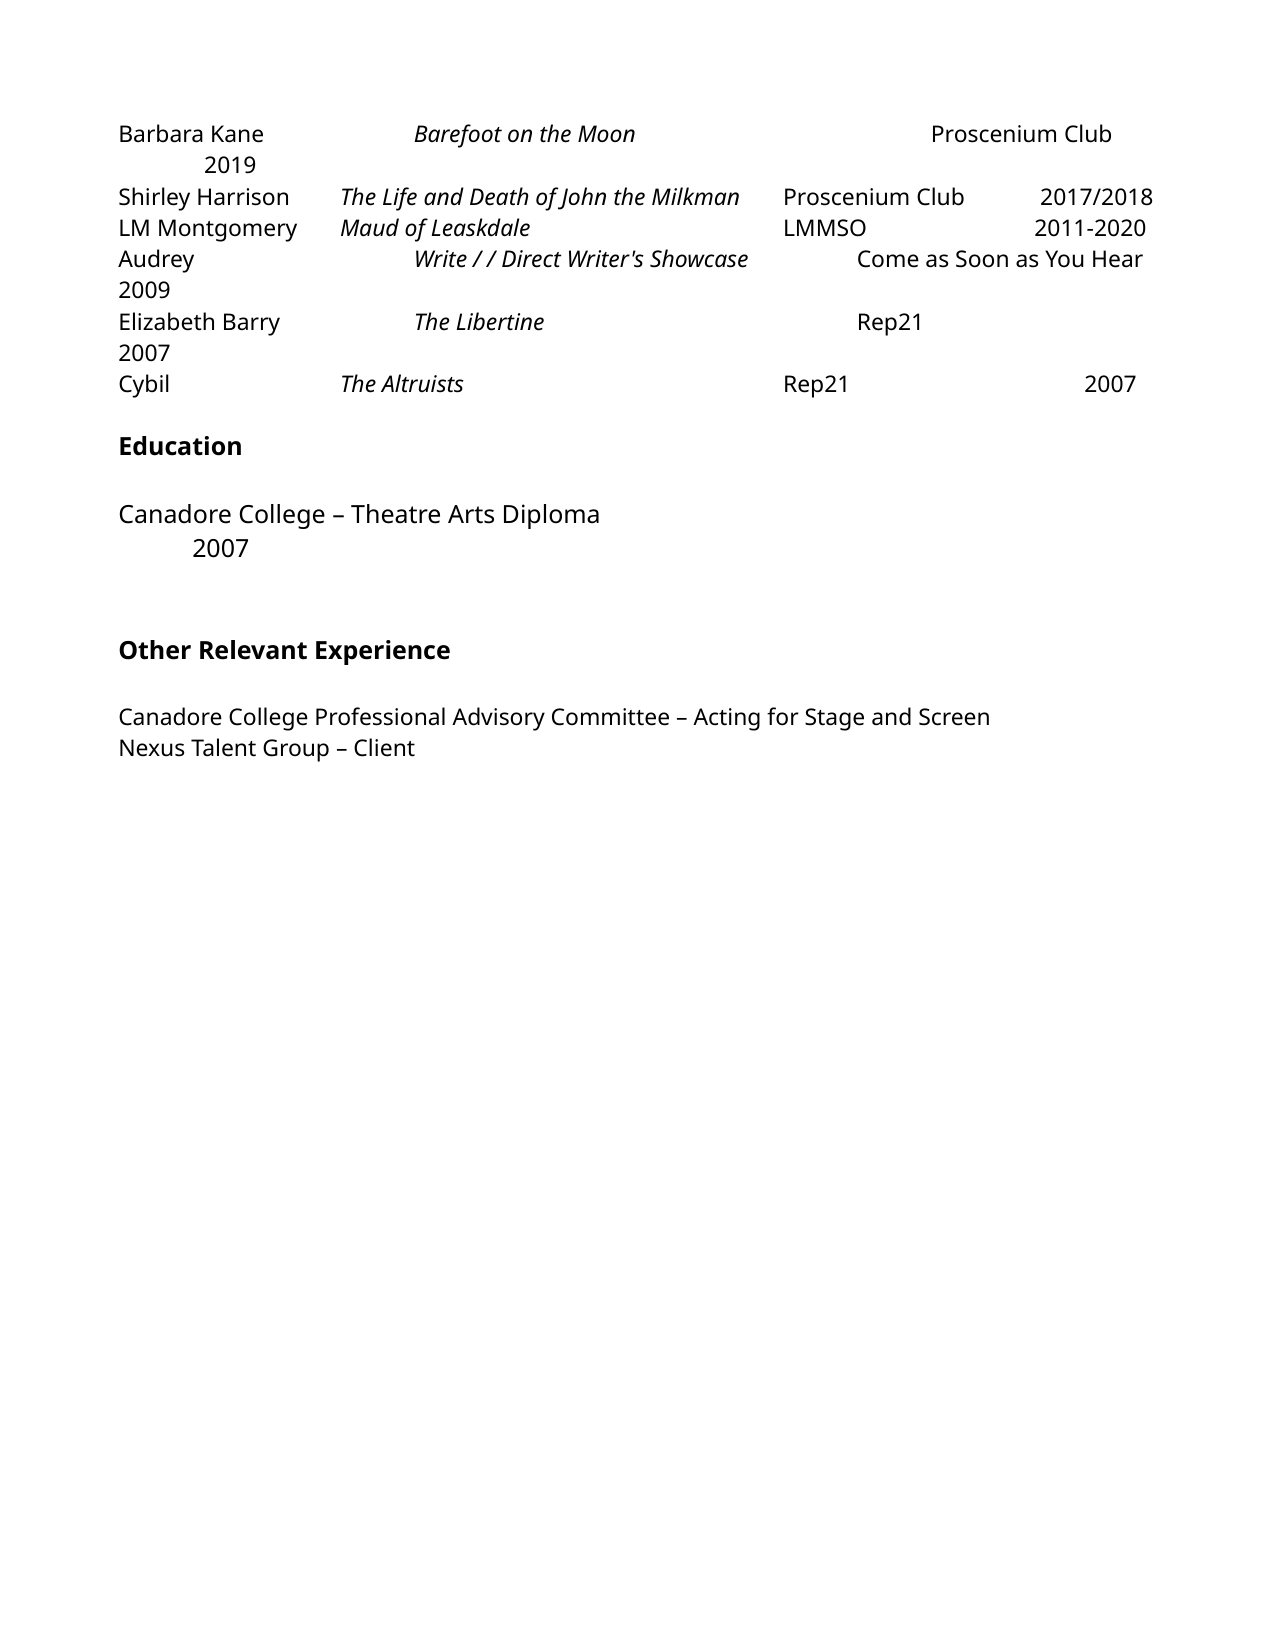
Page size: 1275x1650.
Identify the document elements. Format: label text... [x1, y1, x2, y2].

text Cybil The Altruists Rep21 2007 [118, 368, 1157, 399]
text Other Relevant Experience [118, 632, 1157, 667]
text Nexus Talent Group – Client [118, 732, 1157, 763]
text Education [118, 428, 1157, 462]
text Barbara Kane Barefoot on the Moon Proscenium Club 2019 [118, 118, 1157, 181]
text Canadore College Professional Advisory Committee – Acting for Stage and Screen [118, 701, 1157, 732]
text Audrey Write / / Direct Writer's Showcase Come as Soon as You Hear 2009 [118, 243, 1157, 306]
text LM Montgomery Maud of Leaskdale LMMSO 2011-2020 [118, 212, 1157, 243]
text Shirley Harrison The Life and Death of John the Milkman Proscenium Club 2017/2018 [118, 181, 1157, 212]
text Elizabeth Barry The Libertine Rep21 2007 [118, 306, 1157, 368]
text Canadore College – Theatre Arts Diploma 2007 [118, 496, 1157, 564]
